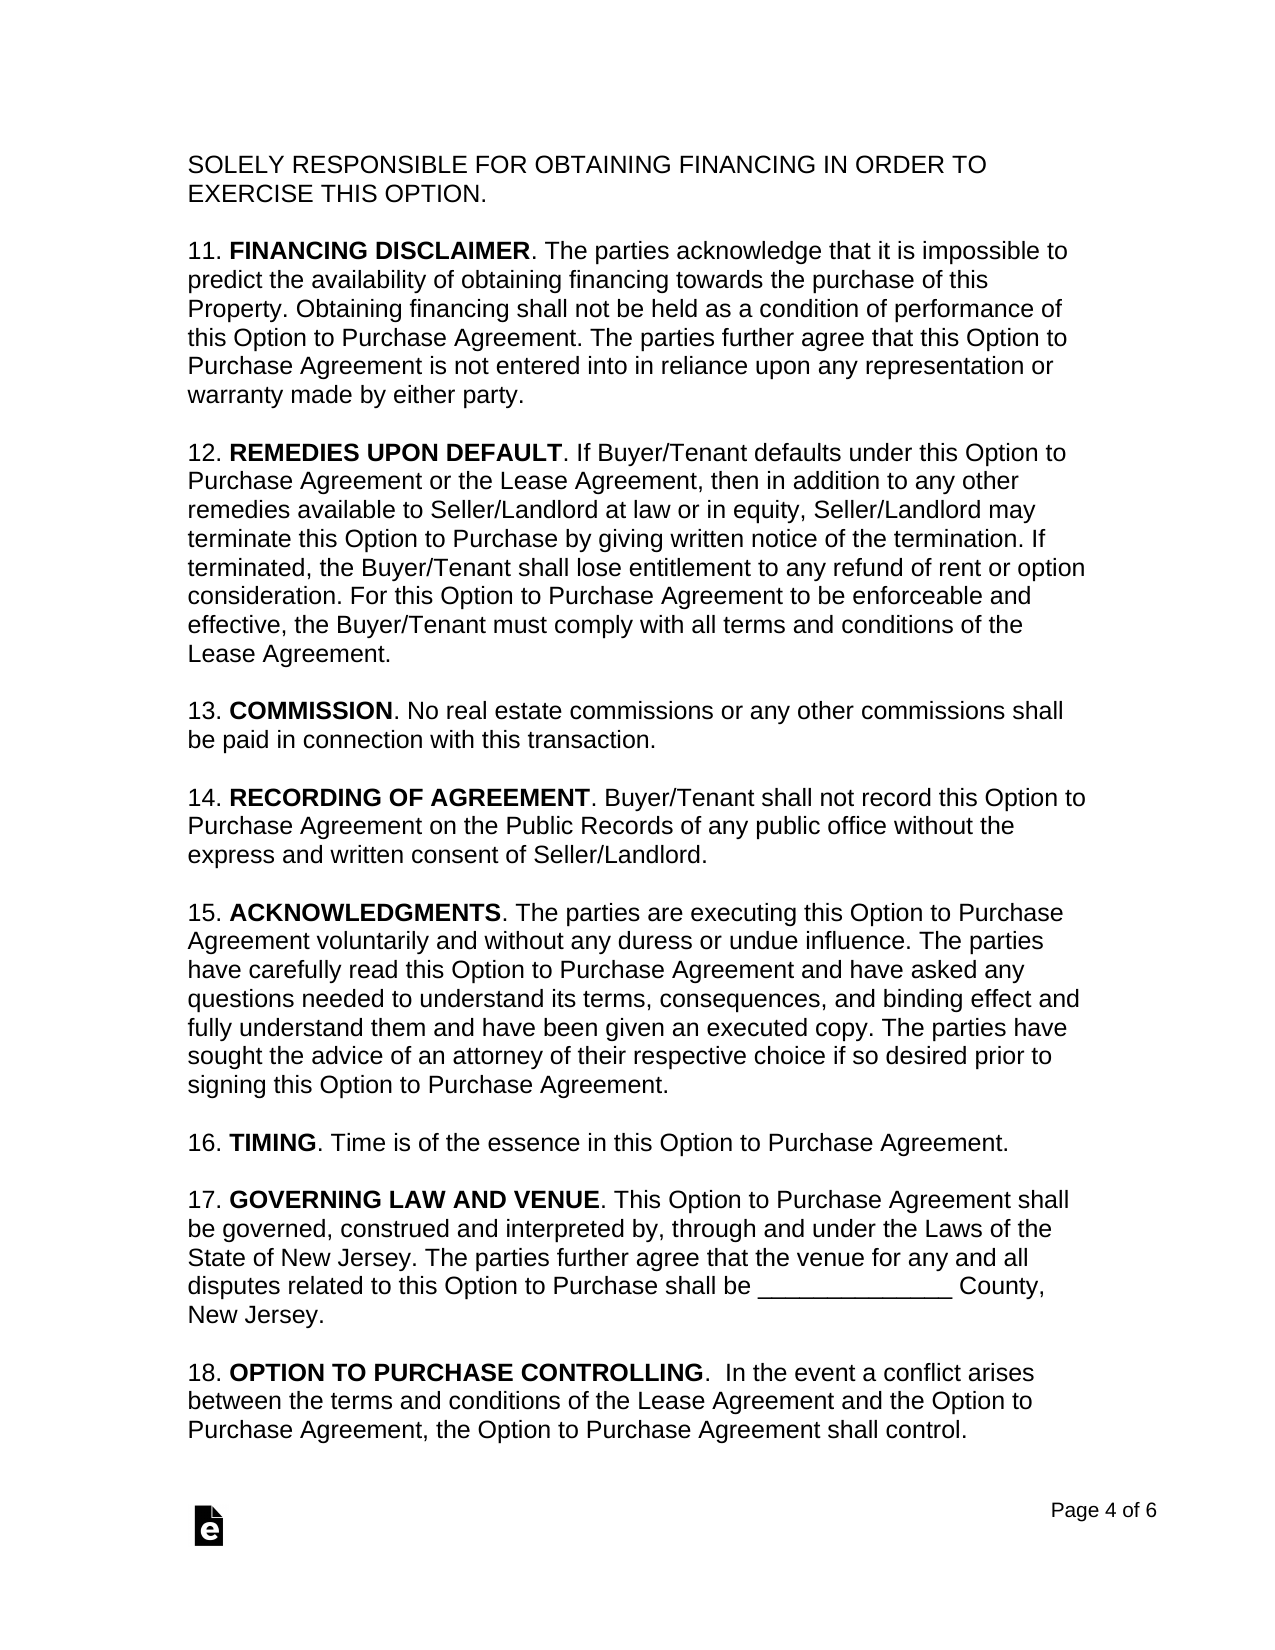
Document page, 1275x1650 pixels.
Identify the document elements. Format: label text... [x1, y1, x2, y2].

text 15. ACKNOWLEDGMENTS. The parties are executing this Option to Purchase Agreement voluntarily and without any duress or undue influence. The parties have carefully read this Option to Purchase Agreement and have asked any questions needed to understand its terms, consequences, and binding effect and fully understand them and have been given an executed copy. The parties have sought the advice of an attorney of their respective choice if so desired prior to signing this Option to Purchase Agreement. [187, 897, 1087, 1099]
text 16. TIMING. Time is of the essence in this Option to Purchase Agreement. [187, 1127, 1087, 1156]
text 12. REMEDIES UPON DEFAULT. If Buyer/Tenant defaults under this Option to Purchase Agreement or the Lease Agreement, then in addition to any other remedies available to Seller/Landlord at law or in equity, Seller/Landlord may terminate this Option to Purchase by giving written notice of the termination. If terminated, the Buyer/Tenant shall lose entitlement to any refund of rent or option consideration. For this Option to Purchase Agreement to be enforceable and effective, the Buyer/Tenant must comply with all terms and conditions of the Lease Agreement. [187, 437, 1087, 667]
text SOLELY RESPONSIBLE FOR OBTAINING FINANCING IN ORDER TO EXERCISE THIS OPTION. [187, 150, 1087, 207]
text 14. RECORDING OF AGREEMENT. Buyer/Tenant shall not record this Option to Purchase Agreement on the Public Records of any public office without the express and written consent of Seller/Landlord. [187, 782, 1087, 869]
text 13. COMMISSION. No real estate commissions or any other commissions shall be paid in connection with this transaction. [187, 696, 1087, 754]
text 17. GOVERNING LAW AND VENUE. This Option to Purchase Agreement shall be governed, construed and interpreted by, through and under the Laws of the State of New Jersey. The parties further agree that the venue for any and all disputes related to this Option to Purchase shall be ______________ County, New Jersey. [187, 1185, 1087, 1329]
text 11. FINANCING DISCLAIMER. The parties acknowledge that it is impossible to predict the availability of obtaining financing towards the purchase of this Property. Obtaining financing shall not be held as a condition of performance of this Option to Purchase Agreement. The parties further agree that this Option to Purchase Agreement is not entered into in reliance upon any representation or warranty made by either party. [187, 236, 1087, 409]
text 18. OPTION TO PURCHASE CONTROLLING. In the event a conflict arises between the terms and conditions of the Lease Agreement and the Option to Purchase Agreement, the Option to Purchase Agreement shall control. [187, 1357, 1087, 1444]
